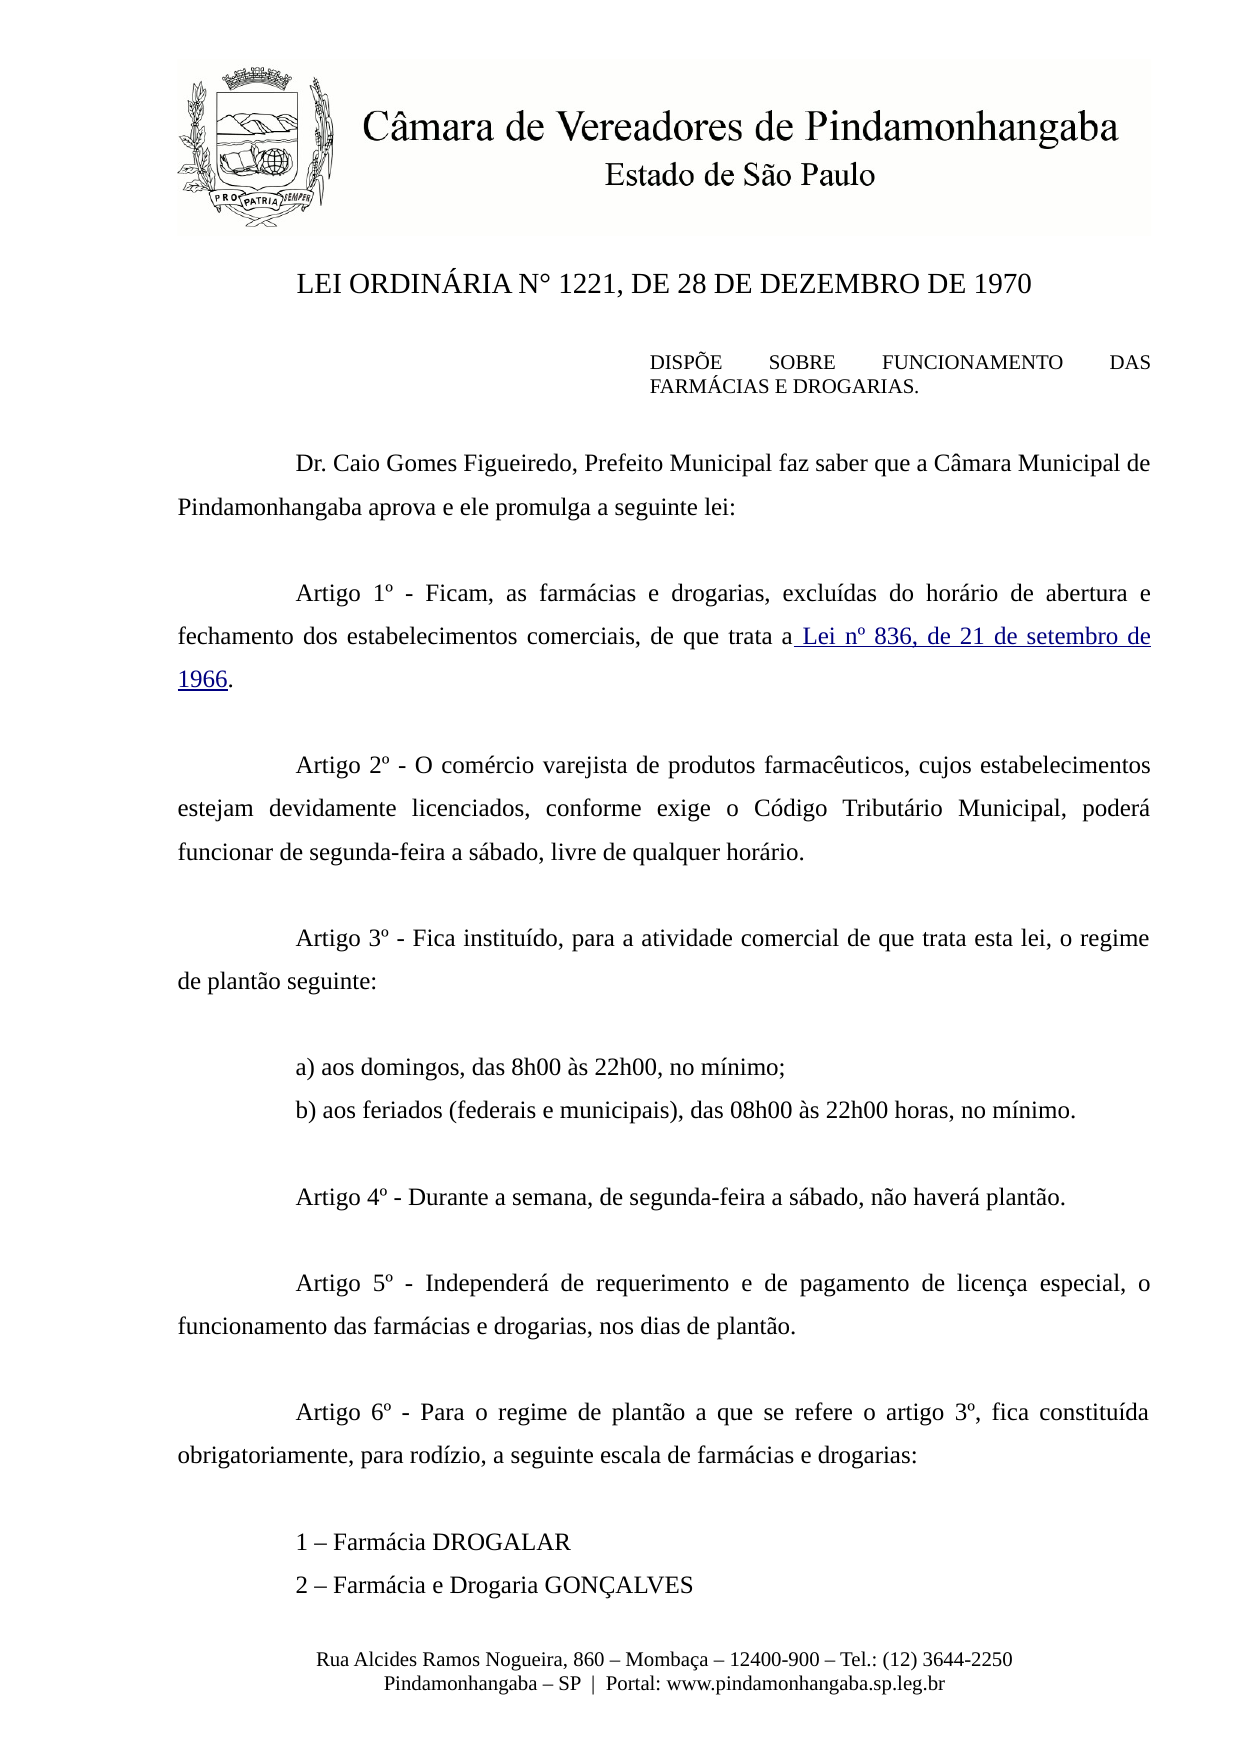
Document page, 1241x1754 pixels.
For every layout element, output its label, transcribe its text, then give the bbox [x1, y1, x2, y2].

text Artigo 2º - O comércio varejista de produtos farmacêuticos, cujos estabelecimentos estejam devidamente licenciados, conforme exige o Código Tributário Municipal, poderá funcionar de segunda-feira a sábado, livre de qualquer horário. [177, 750, 1152, 865]
text a) aos domingos, das 8h00 às 22h00, no mínimo; [177, 1052, 1152, 1081]
text Dr. Caio Gomes Figueiredo, Prefeito Municipal faz saber que a Câmara Municipal de Pindamonhangaba aprova e ele promulga a seguinte lei: [177, 448, 1152, 520]
text Artigo 5º - Independerá de requerimento e de pagamento de licença especial, o funcionamento das farmácias e drogarias, nos dias de plantão. [177, 1268, 1152, 1340]
text DISPÕE SOBRE FUNCIONAMENTO DAS FARMÁCIAS E DROGARIAS. [649, 350, 1152, 398]
picture [177, 59, 1152, 236]
text 1 – Farmácia DROGALAR [177, 1527, 1152, 1555]
text LEI ORDINÁRIA N° 1221, de 28 de dezembro de 1970 [177, 266, 1152, 299]
text 2 – Farmácia e Drogaria GONÇALVES [177, 1570, 1152, 1598]
text Artigo 3º - Fica instituído, para a atividade comercial de que trata esta lei, o regime de plantão seguinte: [177, 923, 1152, 995]
text Artigo 1º - Ficam, as farmácias e drogarias, excluídas do horário de abertura e fechamento dos estabelecimentos comerciais, de que trata a Lei nº 836, de 21 de setembro de 1966. [177, 578, 1152, 693]
text b) aos feriados (federais e municipais), das 08h00 às 22h00 horas, no mínimo. [177, 1095, 1152, 1124]
text Artigo 4º - Durante a semana, de segunda-feira a sábado, não haverá plantão. [177, 1182, 1152, 1210]
text Artigo 6º - Para o regime de plantão a que se refere o artigo 3º, fica constituída obrigatoriamente, para rodízio, a seguinte escala de farmácias e drogarias: [177, 1397, 1152, 1469]
